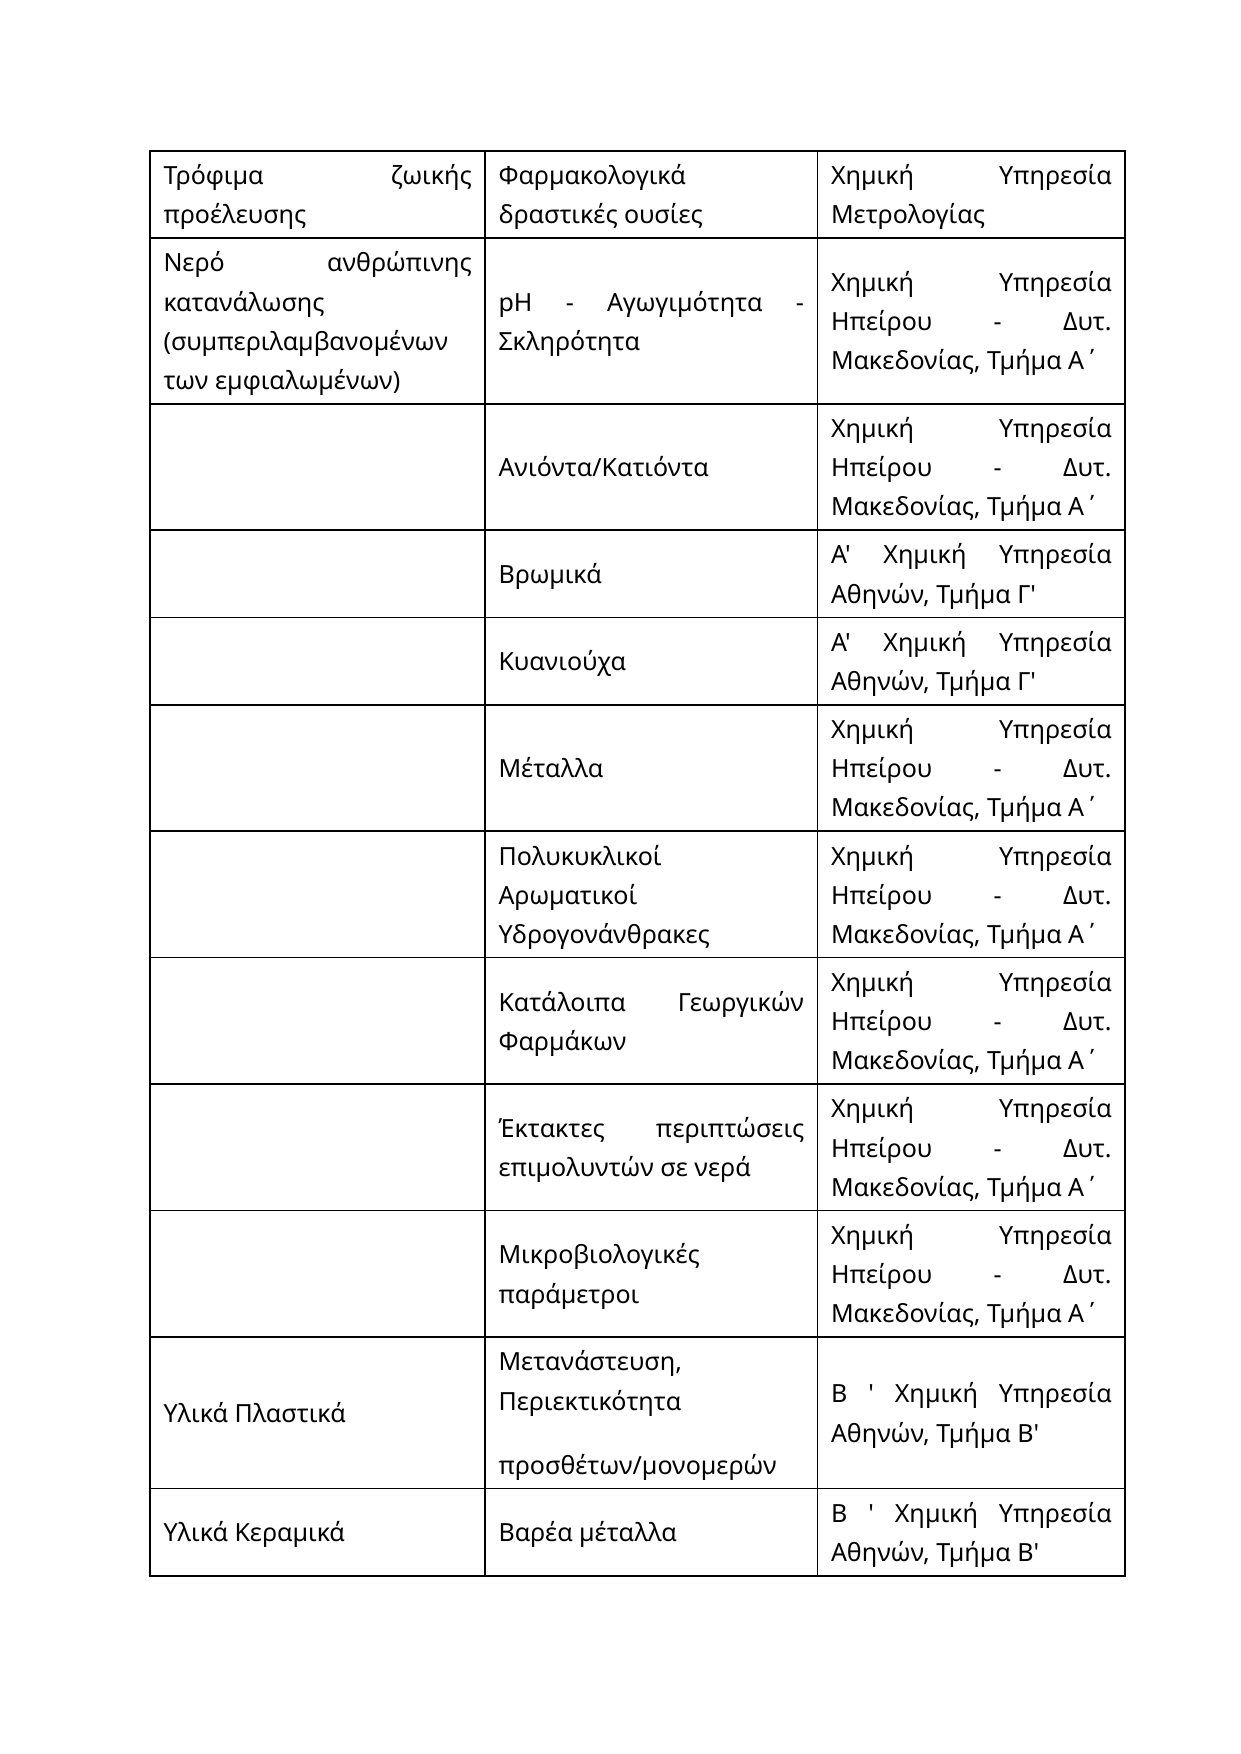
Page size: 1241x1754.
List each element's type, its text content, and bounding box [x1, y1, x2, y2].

table_cell Νερό ανθρώπινης κατανάλωσης (συμπεριλαμβανομένων των εμφιαλωμένων) [151, 239, 484, 403]
table_cell Μετανάστευση, Περιεκτικότητα προσθέτων/μονομερών [486, 1338, 817, 1488]
table_cell Τρόφιμα ζωικής προέλευσης [151, 152, 484, 237]
table_cell pH - Αγωγιμότητα - Σκληρότητα [486, 239, 817, 403]
table_cell [151, 706, 484, 830]
table_cell Μέταλλα [486, 706, 817, 830]
table_cell Χημική Υπηρεσία Ηπείρου - Δυτ. Μακεδονίας, Τμήμα Α΄ [818, 1085, 1124, 1210]
table_cell Χημική Υπηρεσία Ηπείρου - Δυτ. Μακεδονίας, Τμήμα Α΄ [818, 832, 1124, 957]
table_cell Β ' Χημική Υπηρεσία Αθηνών, Τμήμα Β' [818, 1489, 1124, 1575]
table_cell Κυανιούχα [486, 618, 817, 704]
table_cell Χημική Υπηρεσία Ηπείρου - Δυτ. Μακεδονίας, Τμήμα Α΄ [818, 958, 1124, 1083]
table_cell Α' Χημική Υπηρεσία Αθηνών, Τμήμα Γ' [818, 531, 1124, 617]
table_cell Χημική Υπηρεσία Μετρολογίας [818, 152, 1124, 237]
table_cell Χημική Υπηρεσία Ηπείρου - Δυτ. Μακεδονίας, Τμήμα Α΄ [818, 706, 1124, 830]
table_cell [151, 1085, 484, 1210]
table_cell Φαρμακολογικά δραστικές ουσίες [486, 152, 817, 237]
table_cell [151, 1211, 484, 1336]
table_cell Κατάλοιπα Γεωργικών Φαρμάκων [486, 958, 817, 1083]
table_cell Υλικά Κεραμικά [151, 1489, 484, 1575]
table_cell Α' Χημική Υπηρεσία Αθηνών, Τμήμα Γ' [818, 618, 1124, 704]
table_cell Βαρέα μέταλλα [486, 1489, 817, 1575]
table_cell [151, 405, 484, 529]
table_cell [151, 531, 484, 617]
table_cell Υλικά Πλαστικά [151, 1338, 484, 1488]
table_cell Χημική Υπηρεσία Ηπείρου - Δυτ. Μακεδονίας, Τμήμα Α΄ [818, 1211, 1124, 1336]
table_cell Χημική Υπηρεσία Ηπείρου - Δυτ. Μακεδονίας, Τμήμα Α΄ [818, 405, 1124, 529]
table_cell [151, 958, 484, 1083]
table_cell Μικροβιολογικές παράμετροι [486, 1211, 817, 1336]
table_cell Χημική Υπηρεσία Ηπείρου - Δυτ. Μακεδονίας, Τμήμα Α΄ [818, 239, 1124, 403]
table_cell Πολυκυκλικοί Αρωματικοί Υδρογονάνθρακες [486, 832, 817, 957]
table_cell Έκτακτες περιπτώσεις επιμολυντών σε νερά [486, 1085, 817, 1210]
table_cell [151, 832, 484, 957]
table_cell Β ' Χημική Υπηρεσία Αθηνών, Τμήμα Β' [818, 1338, 1124, 1488]
table_cell Βρωμικά [486, 531, 817, 617]
table_cell [151, 618, 484, 704]
table_cell Ανιόντα/Κατιόντα [486, 405, 817, 529]
